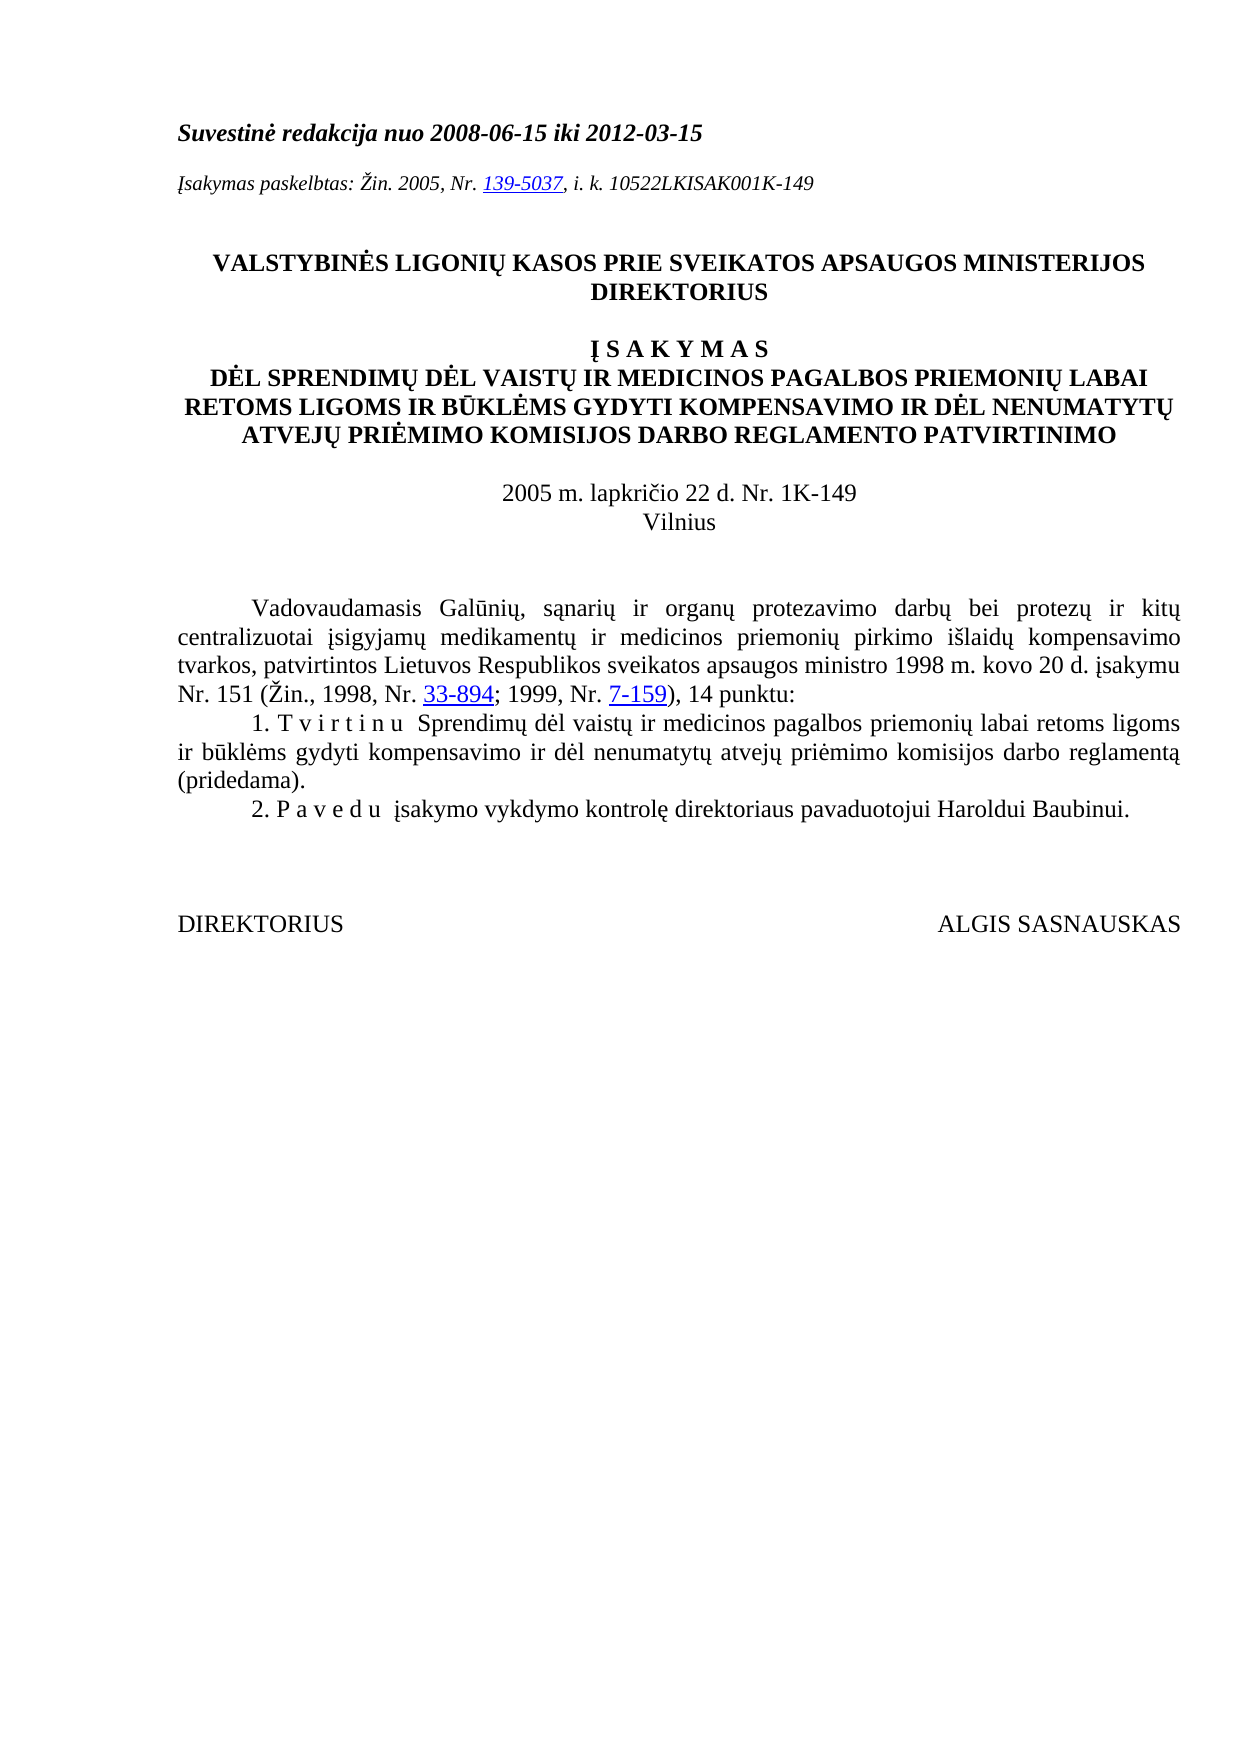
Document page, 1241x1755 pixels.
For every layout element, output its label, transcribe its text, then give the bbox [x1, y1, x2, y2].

text Suvestinė redakcija nuo 2008-06-15 iki 2012-03-15 [177, 118, 1181, 147]
text Vadovaudamasis Galūnių, sąnarių ir organų protezavimo darbų bei protezų ir kitų centralizuotai įsigyjamų medikamentų ir medicinos priemonių pirkimo išlaidų kompensavimo tvarkos, patvirtintos Lietuvos Respublikos sveikatos apsaugos ministro 1998 m. kovo 20 d. įsakymu Nr. 151 (Žin., 1998, Nr. 33-894; 1999, Nr. 7-159), 14 punktu: [177, 593, 1181, 708]
text VALSTYBINĖS LIGONIŲ KASOS PRIE SVEIKATOS APSAUGOS MINISTERIJOS DIREKTORIUS [177, 248, 1181, 305]
text 2005 m. lapkričio 22 d. Nr. 1K-149 [177, 478, 1181, 507]
text 2. Pavedu įsakymo vykdymo kontrolę direktoriaus pavaduotojui Haroldui Baubinui. [177, 794, 1181, 823]
text Vilnius [177, 507, 1181, 535]
text DĖL SPRENDIMŲ DĖL VAISTŲ IR MEDICINOS PAGALBOS PRIEMONIŲ LABAI RETOMS LIGOMS IR BŪKLĖMS GYDYTI KOMPENSAVIMO IR DĖL NENUMATYTŲ ATVEJŲ PRIĖMIMO KOMISIJOS DARBO REGLAMENTO PATVIRTINIMO [177, 363, 1181, 449]
text Į S A K Y M A S [177, 334, 1181, 363]
text 1. Tvirtinu Sprendimų dėl vaistų ir medicinos pagalbos priemonių labai retoms ligoms ir būklėms gydyti kompensavimo ir dėl nenumatytų atvejų priėmimo komisijos darbo reglamentą (pridedama). [177, 708, 1181, 794]
text Įsakymas paskelbtas: Žin. 2005, Nr. 139-5037, i. k. 10522LKISAK001K-149 [177, 171, 1181, 195]
text DIREKTORIUS ALGIS SASNAUSKAS [177, 909, 1181, 938]
